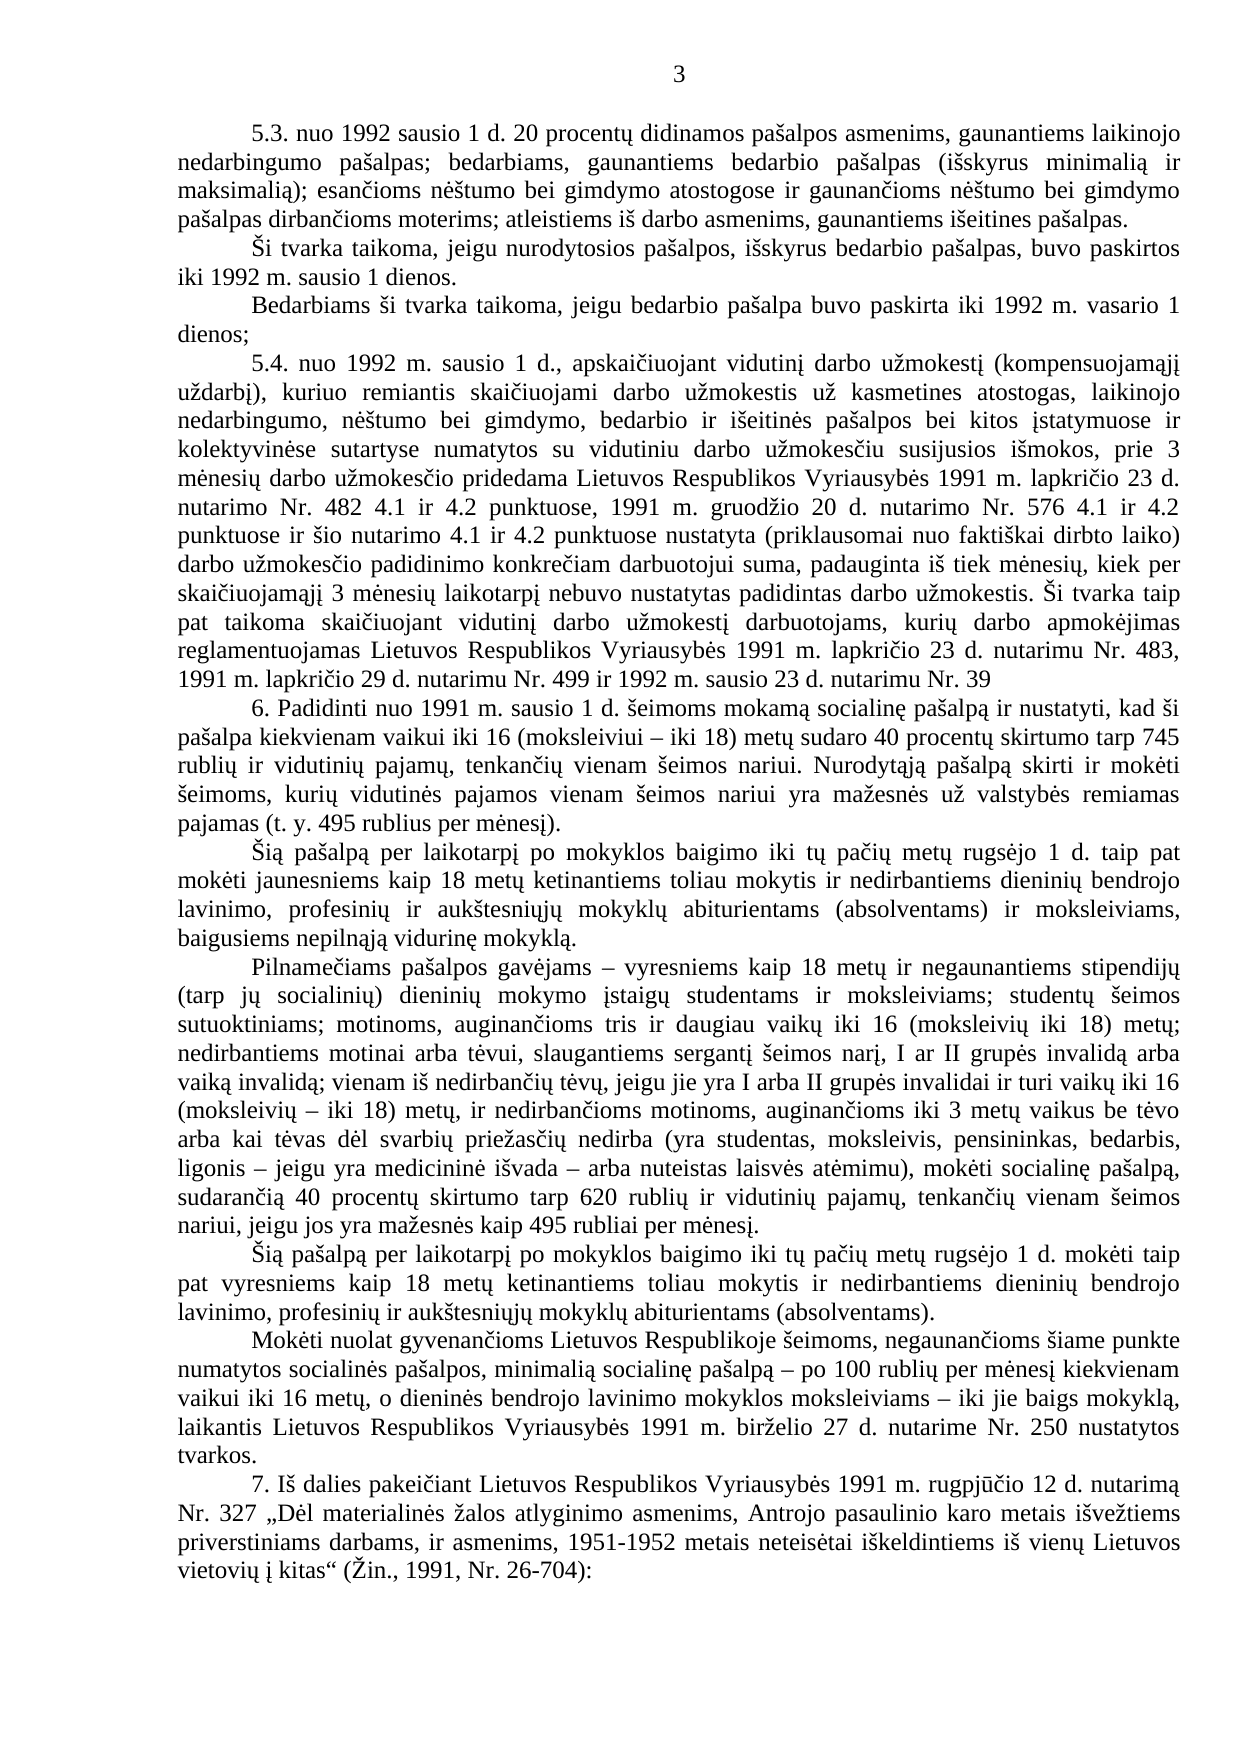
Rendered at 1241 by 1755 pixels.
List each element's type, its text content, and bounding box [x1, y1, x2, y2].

text 5.3. nuo 1992 sausio 1 d. 20 procentų didinamos pašalpos asmenims, gaunantiems laikinojo nedarbingumo pašalpas; bedarbiams, gaunantiems bedarbio pašalpas (išskyrus minimalią ir maksimalią); esančioms nėštumo bei gimdymo atostogose ir gaunančioms nėštumo bei gimdymo pašalpas dirbančioms moterims; atleistiems iš darbo asmenims, gaunantiems išeitines pašalpas. [177, 118, 1181, 233]
text Ši tvarka taikoma, jeigu nurodytosios pašalpos, išskyrus bedarbio pašalpas, buvo paskirtos iki 1992 m. sausio 1 dienos. [177, 233, 1181, 291]
text Šią pašalpą per laikotarpį po mokyklos baigimo iki tų pačių metų rugsėjo 1 d. taip pat mokėti jaunesniems kaip 18 metų ketinantiems toliau mokytis ir nedirbantiems dieninių bendrojo lavinimo, profesinių ir aukštesniųjų mokyklų abiturientams (absolventams) ir moksleiviams, baigusiems nepilnąją vidurinę mokyklą. [177, 837, 1181, 952]
text Mokėti nuolat gyvenančioms Lietuvos Respublikoje šeimoms, negaunančioms šiame punkte numatytos socialinės pašalpos, minimalią socialinę pašalpą – po 100 rublių per mėnesį kiekvienam vaikui iki 16 metų, o dieninės bendrojo lavinimo mokyklos moksleiviams – iki jie baigs mokyklą, laikantis Lietuvos Respublikos Vyriausybės 1991 m. birželio 27 d. nutarime Nr. 250 nustatytos tvarkos. [177, 1326, 1181, 1469]
text Pilnamečiams pašalpos gavėjams – vyresniems kaip 18 metų ir negaunantiems stipendijų (tarp jų socialinių) dieninių mokymo įstaigų studentams ir moksleiviams; studentų šeimos sutuoktiniams; motinoms, auginančioms tris ir daugiau vaikų iki 16 (moksleivių iki 18) metų; nedirbantiems motinai arba tėvui, slaugantiems sergantį šeimos narį, I ar II grupės invalidą arba vaiką invalidą; vienam iš nedirbančių tėvų, jeigu jie yra I arba II grupės invalidai ir turi vaikų iki 16 (moksleivių – iki 18) metų, ir nedirbančioms motinoms, auginančioms iki 3 metų vaikus be tėvo arba kai tėvas dėl svarbių priežasčių nedirba (yra studentas, moksleivis, pensininkas, bedarbis, ligonis – jeigu yra medicininė išvada – arba nuteistas laisvės atėmimu), mokėti socialinę pašalpą, sudarančią 40 procentų skirtumo tarp 620 rublių ir vidutinių pajamų, tenkančių vienam šeimos nariui, jeigu jos yra mažesnės kaip 495 rubliai per mėnesį. [177, 952, 1181, 1239]
text 5.4. nuo 1992 m. sausio 1 d., apskaičiuojant vidutinį darbo užmokestį (kompensuojamąjį uždarbį), kuriuo remiantis skaičiuojami darbo užmokestis už kasmetines atostogas, laikinojo nedarbingumo, nėštumo bei gimdymo, bedarbio ir išeitinės pašalpos bei kitos įstatymuose ir kolektyvinėse sutartyse numatytos su vidutiniu darbo užmokesčiu susijusios išmokos, prie 3 mėnesių darbo užmokesčio pridedama Lietuvos Respublikos Vyriausybės 1991 m. lapkričio 23 d. nutarimo Nr. 482 4.1 ir 4.2 punktuose, 1991 m. gruodžio 20 d. nutarimo Nr. 576 4.1 ir 4.2 punktuose ir šio nutarimo 4.1 ir 4.2 punktuose nustatyta (priklausomai nuo faktiškai dirbto laiko) darbo užmokesčio padidinimo konkrečiam darbuotojui suma, padauginta iš tiek mėnesių, kiek per skaičiuojamąjį 3 mėnesių laikotarpį nebuvo nustatytas padidintas darbo užmokestis. Ši tvarka taip pat taikoma skaičiuojant vidutinį darbo užmokestį darbuotojams, kurių darbo apmokėjimas reglamentuojamas Lietuvos Respublikos Vyriausybės 1991 m. lapkričio 23 d. nutarimu Nr. 483, 1991 m. lapkričio 29 d. nutarimu Nr. 499 ir 1992 m. sausio 23 d. nutarimu Nr. 39 [177, 348, 1181, 693]
text 6. Padidinti nuo 1991 m. sausio 1 d. šeimoms mokamą socialinę pašalpą ir nustatyti, kad ši pašalpa kiekvienam vaikui iki 16 (moksleiviui – iki 18) metų sudaro 40 procentų skirtumo tarp 745 rublių ir vidutinių pajamų, tenkančių vienam šeimos nariui. Nurodytąją pašalpą skirti ir mokėti šeimoms, kurių vidutinės pajamos vienam šeimos nariui yra mažesnės už valstybės remiamas pajamas (t. y. 495 rublius per mėnesį). [177, 693, 1181, 837]
text Bedarbiams ši tvarka taikoma, jeigu bedarbio pašalpa buvo paskirta iki 1992 m. vasario 1 dienos; [177, 291, 1181, 348]
text 7. Iš dalies pakeičiant Lietuvos Respublikos Vyriausybės 1991 m. rugpjūčio 12 d. nutarimą Nr. 327 „Dėl materialinės žalos atlyginimo asmenims, Antrojo pasaulinio karo metais išvežtiems priverstiniams darbams, ir asmenims, 1951-1952 metais neteisėtai iškeldintiems iš vienų Lietuvos vietovių į kitas“ (Žin., 1991, Nr. 26-704): [177, 1469, 1181, 1584]
text Šią pašalpą per laikotarpį po mokyklos baigimo iki tų pačių metų rugsėjo 1 d. mokėti taip pat vyresniems kaip 18 metų ketinantiems toliau mokytis ir nedirbantiems dieninių bendrojo lavinimo, profesinių ir aukštesniųjų mokyklų abiturientams (absolventams). [177, 1239, 1181, 1326]
